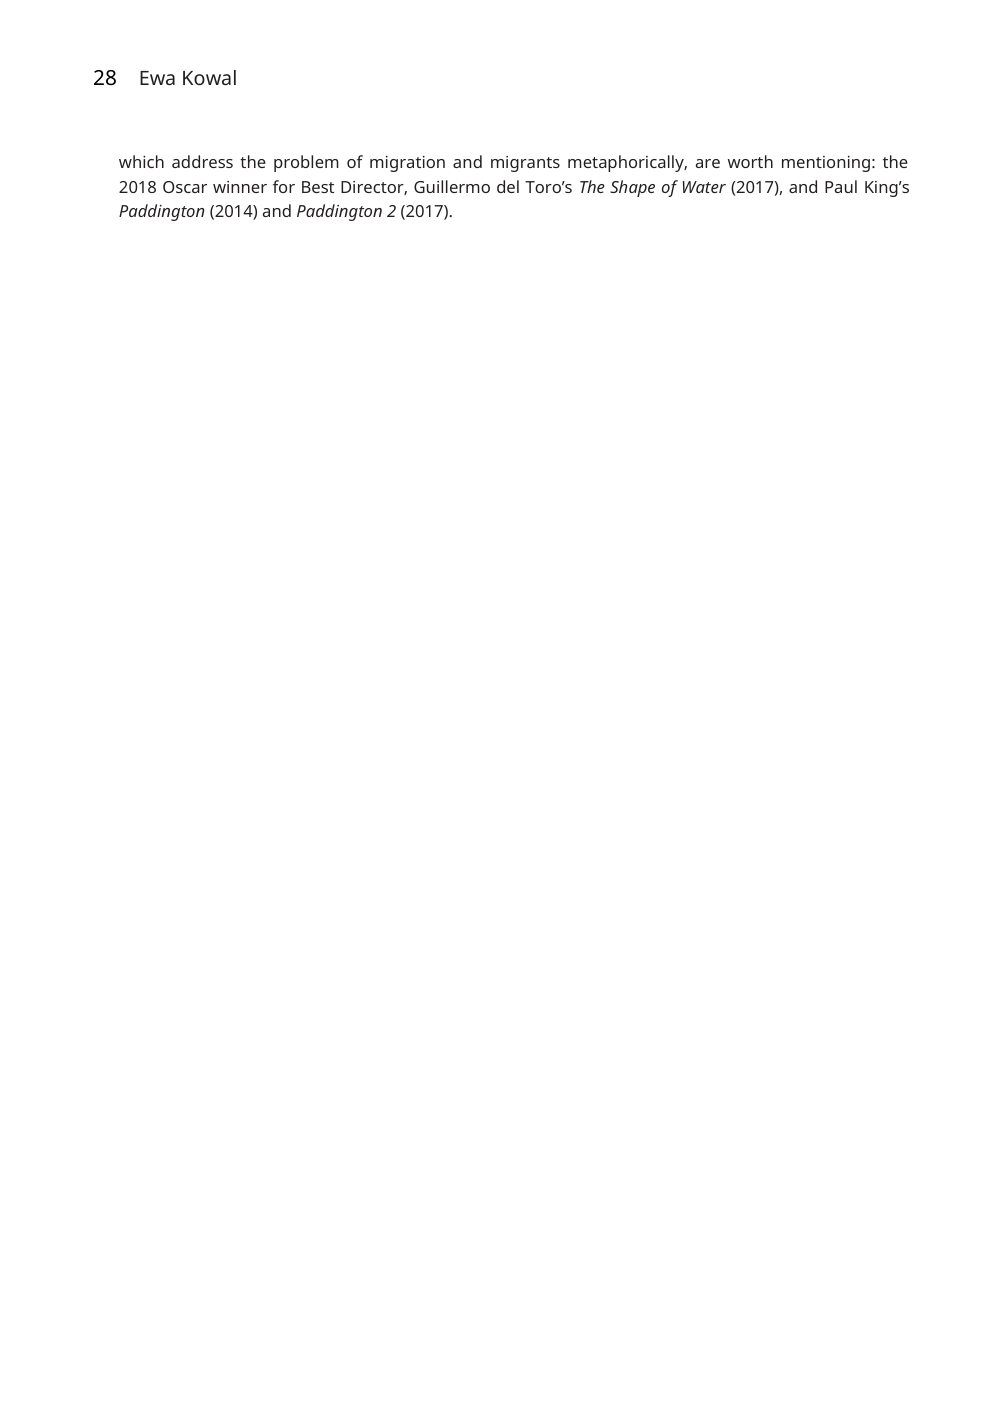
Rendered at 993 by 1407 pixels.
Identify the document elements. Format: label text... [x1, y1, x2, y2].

list which address the problem of migration and migrants metaphorically, are worth mentioning: the 2018 Oscar winner for Best Director, Guillermo del Toro’s The Shape of Water (2017), and Paul King’s Paddington (2014) and Paddington 2 (2017). [119, 150, 909, 223]
